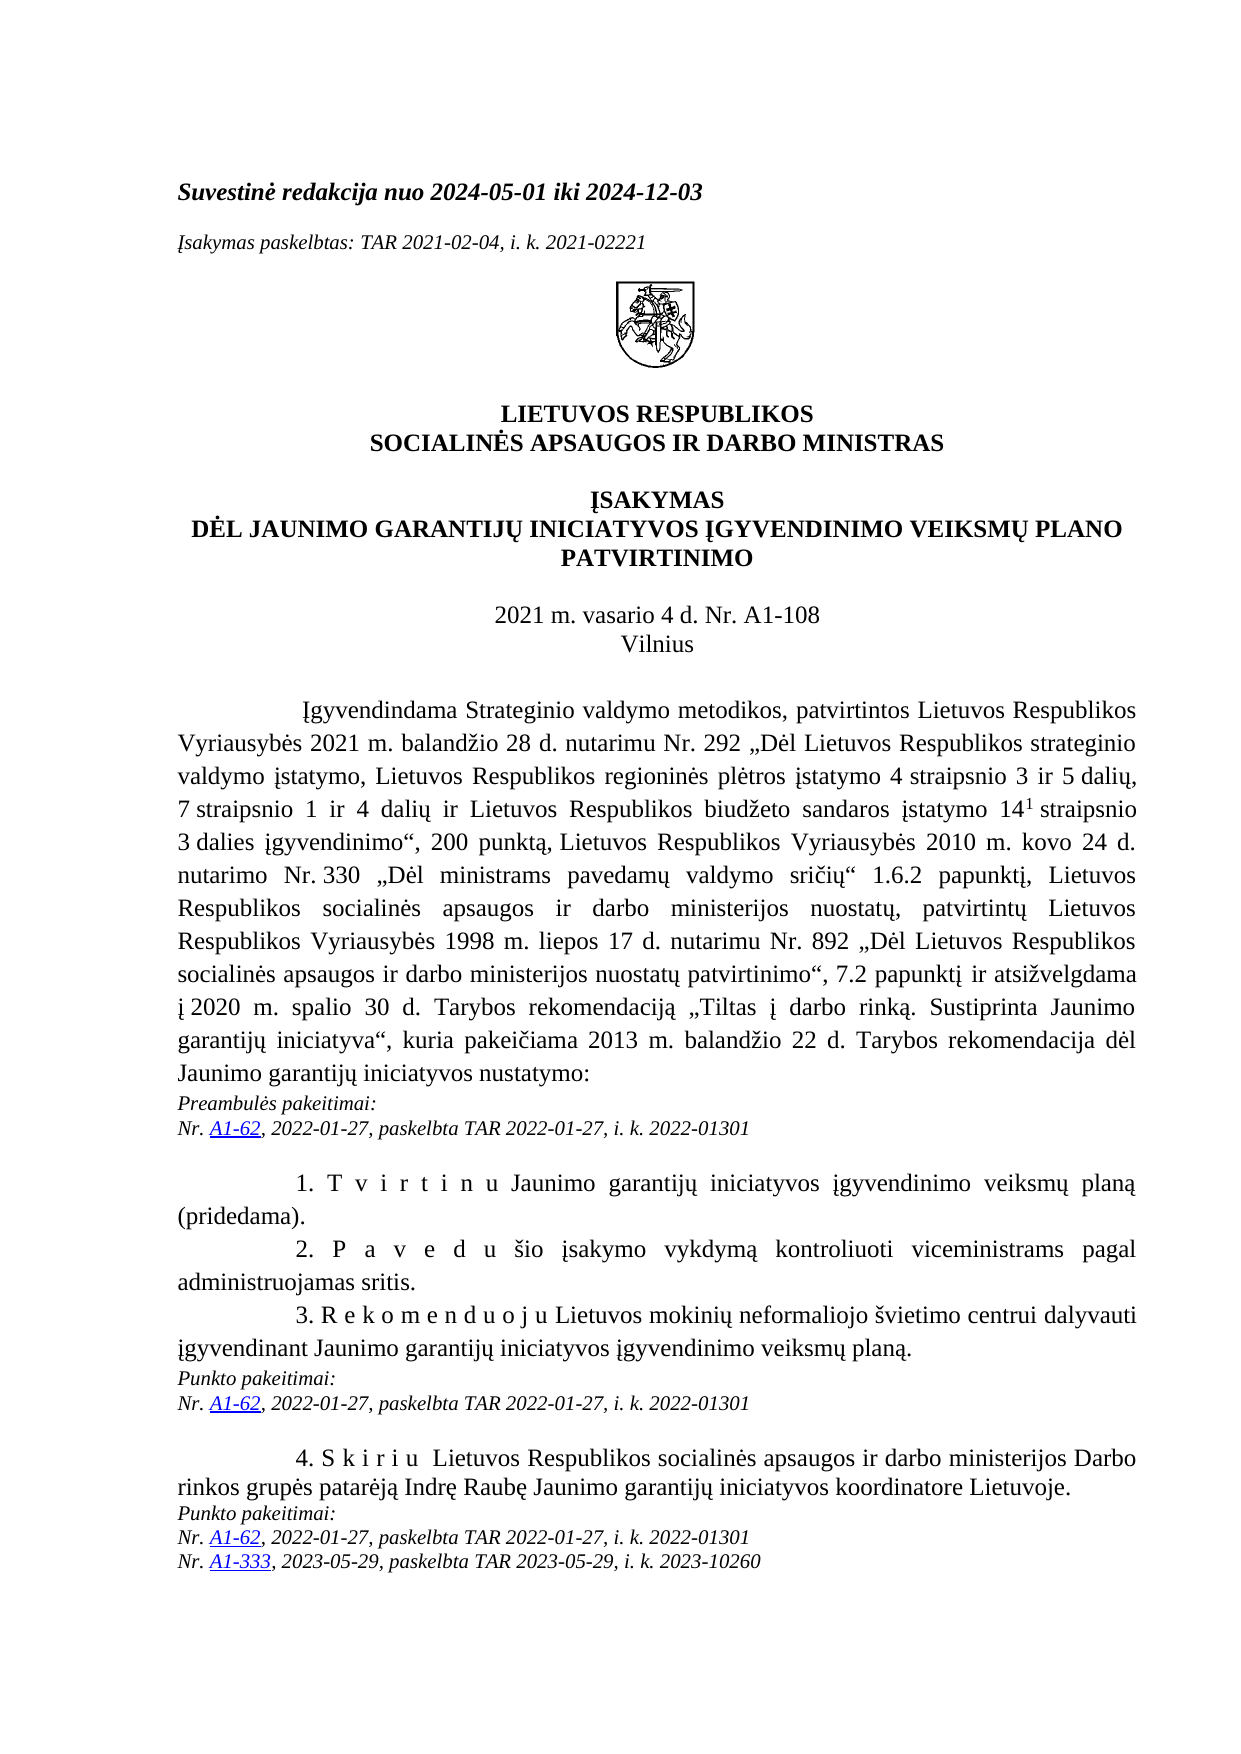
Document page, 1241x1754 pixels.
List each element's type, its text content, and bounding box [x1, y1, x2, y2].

text Preambulės pakeitimai: [177, 1091, 1137, 1115]
text Suvestinė redakcija nuo 2024-05-01 iki 2024-12-03 [177, 177, 1137, 206]
text 3. R e k o m e n d u o j u Lietuvos mokinių neformaliojo švietimo centrui dalyvauti įgyvendinant Jaunimo garantijų iniciatyvos įgyvendinimo veiksmų planą. [177, 1300, 1137, 1362]
text Įsakymas paskelbtas: TAR 2021-02-04, i. k. 2021-02221 [177, 230, 1137, 254]
text Nr. A1-333, 2023-05-29, paskelbta TAR 2023-05-29, i. k. 2023-10260 [177, 1549, 1137, 1573]
text DĖL JAUNIMO GARANTIJŲ INICIATYVOS ĮGYVENDINIMO VEIKSMŲ PLANO PATVIRTINIMO [177, 514, 1137, 572]
text ĮSAKYMAS [177, 485, 1137, 514]
text Nr. A1-62, 2022-01-27, paskelbta TAR 2022-01-27, i. k. 2022-01301 [177, 1390, 1137, 1414]
text Nr. A1-62, 2022-01-27, paskelbta TAR 2022-01-27, i. k. 2022-01301 [177, 1525, 1137, 1549]
text LIETUVOS RESPUBLIKOS [177, 399, 1137, 428]
text Nr. A1-62, 2022-01-27, paskelbta TAR 2022-01-27, i. k. 2022-01301 [177, 1115, 1137, 1139]
text Vilnius [177, 629, 1137, 658]
text 2. P a v e d u šio įsakymo vykdymą kontroliuoti viceministrams pagal administruojamas sritis. [177, 1234, 1137, 1296]
text 2021 m. vasario 4 d. Nr. A1-108 [177, 600, 1137, 629]
text Punkto pakeitimai: [177, 1366, 1137, 1390]
text 1. T v i r t i n u Jaunimo garantijų iniciatyvos įgyvendinimo veiksmų planą (pridedama). [177, 1168, 1137, 1230]
text 4. S k i r i u Lietuvos Respublikos socialinės apsaugos ir darbo ministerijos Darbo rinkos grupės patarėją Indrę Raubę Jaunimo garantijų iniciatyvos koordinatore Lietuvoje. [177, 1443, 1137, 1501]
text SOCIALINĖS APSAUGOS IR DARBO MINISTRAS [177, 428, 1137, 457]
text Įgyvendindama Strateginio valdymo metodikos, patvirtintos Lietuvos Respublikos Vyriausybės 2021 m. balandžio 28 d. nutarimu Nr. 292 „Dėl Lietuvos Respublikos strateginio valdymo įstatymo, Lietuvos Respublikos regioninės plėtros įstatymo 4 straipsnio 3 ir 5 dalių, 7 straipsnio 1 ir 4 dalių ir Lietuvos Respublikos biudžeto sandaros įstatymo 141 straipsnio 3 dalies įgyvendinimo“, 200 punktą, Lietuvos Respublikos Vyriausybės 2010 m. kovo 24 d. nutarimo Nr. 330 „Dėl ministrams pavedamų valdymo sričių“ 1.6.2 papunktį, Lietuvos Respublikos socialinės apsaugos ir darbo ministerijos nuostatų, patvirtintų Lietuvos Respublikos Vyriausybės 1998 m. liepos 17 d. nutarimu Nr. 892 „Dėl Lietuvos Respublikos socialinės apsaugos ir darbo ministerijos nuostatų patvirtinimo“, 7.2 papunktį ir atsižvelgdama į 2020 m. spalio 30 d. Tarybos rekomendaciją „Tiltas į darbo rinką. Sustiprinta Jaunimo garantijų iniciatyva“, kuria pakeičiama 2013 m. balandžio 22 d. Tarybos rekomendacija dėl Jaunimo garantijų iniciatyvos nustatymo: [177, 695, 1137, 1087]
text Punkto pakeitimai: [177, 1501, 1137, 1525]
